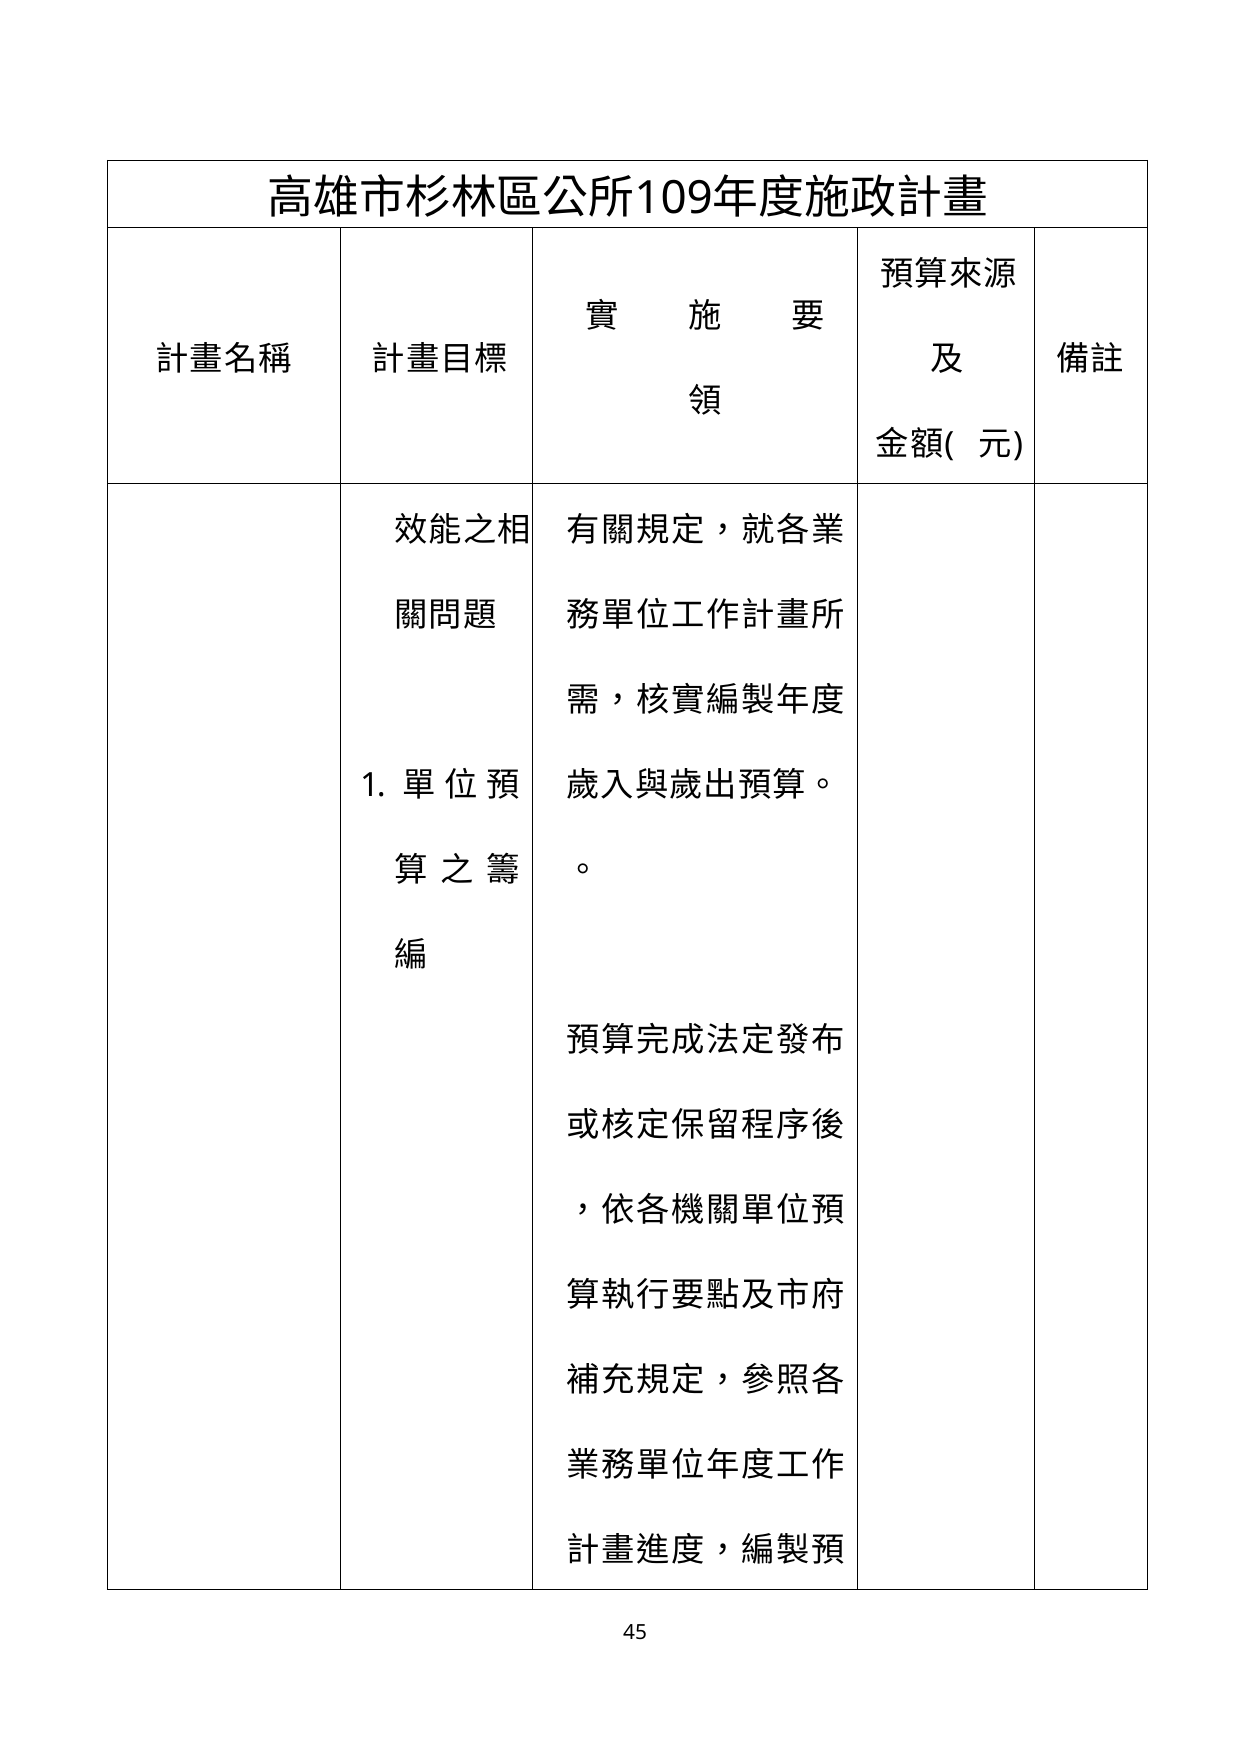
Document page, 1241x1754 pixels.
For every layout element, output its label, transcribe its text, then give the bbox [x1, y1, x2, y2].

table_cell [1035, 484, 1147, 1589]
table_cell 壹、一般行政 一、秘書室業務 (一)文書檔案管理 (二)庶務（財產、廳舍）管理 (四)出納管理 (五)研考業務 （六）法制業務 二、人事業務 人事管理 三、主計業務 (一)歲計 (二)會計 (三)統計 四、政風業務 區公所業務 民政業務 公職人員選舉 健全基層組織 里幹事服勤管理 (四)里鄰長福利及講習 (五)改善市容查(通)報 (六)改善民俗 (七)調解業務 (八)宗教業務 (九)祭祀公業申請案件之處理 (十)地政業務 (十一) 國民教育 (十二) 社會教育暨家庭教育 (十三) 醫療防疫保健 (十四) 民防組訓 (十五) 動員應變業務 (十六) 原住民生活輔導 （十七） 客家業務 (十八) 災害防救 (十九) 文化資產相關事宜 (二十) 役政業務 二、農業業務 （一）農地 管理 （二）農業推廣與糧食生產調查 （三）水土保持 （四）林務 管理 （五）畜水產業務 （六）其他 三、經建業務 (一)各項工程管理 (二)都市計畫 (三)水利業務 (四)建築管理 (五)工廠校正暨營運調查 (六)商品標示抽查 （七）稅務工作 四、社政業務 (一)社會福利 (二)社區發展管理 (三)社會救助 （四）社會運動 (五)全民運動 [108, 484, 340, 1589]
table_cell (1)蒐集輿論反映資料，專人慎重處理，以達行政效率。 (2)機密案件依照規定辦理，以確保文書作業安全。 切實依照「高雄市政府文書處理實施要點」及有關法令規定，辦理公文收發、繕校工作。 依照「印信條例」及有關法令規定管理與使用印信。 設置專人，依照「高雄市政府文書處理實施要點」及有關法令規定辦理，使文卷案案可稽，並加強作業效率，提昇管理與應用功能。 (1)財產增減、移動登帳報告登記。 (2)財產增減月報、半年報、報廢表之編擬年統計表並定期(不定期)盤點清查。 （3）「市有財產管理系統」線上作業。 充實辦公廳設備，維護公共安全及營造優質洽公環境品質。 汰換及增購資訊硬、軟體設備，提升本所網路品質及資通安全。 (1)財產撥入接收捐送及購置之處理。 (2)財產之購置及營造請購單證簽辦與核定。 (3)財產之採購依據政府採購法相關規定辦理。 (4)採購驗收完畢後，採購單位將財產增加單、發票及有關文件，送會計單位查核確認後為財產之登記。 (1)房地產等不動產權登記。 (2)辦理一般產權責任簽證。 (3)房地產租借事項。 (4)一般財產租借事項。 (5)租借爭執處理。 (1)財產損毀及遺失之調查理賠事項。 (2)財產保護及修繕事項。 (3)擬訂消防防護計畫書，依規定進行消防編組，定期進行消防演練，期能落實火災、地震等災害預防。消防設備及飲水設備安全檢測。 (4)財產稅費及防護保險之處理。 (1)財產之報損、報毀或撥出之核定。 (2)辦理動產變賣標售事項。 (3)財產各項報表編報。 (1)車輛購置、贈與、移撥及報廢。 (2)車輛登記檢驗領照納稅事宜。 (3)車輛之保險事項。 (4)車輛之調派。 (5)油料與材料、工具報銷。 (6)車輛耗油量月報表之編造。 (7)車輛肇事之處理。 (1)車輛檢修報告及經費報銷。 (2)未合保養及修理事項之處理。 （1）依工友管理規定及勞動基準法辦理。 （2）依高雄市政府事務勞力替代措施推動方案及相關規定辦理。 (1)單位及人員清潔檢查工作。 (2)辦公處所佈置及調整建議。 (3)配合清除髒亂有關推行衛生清潔檢查工作。 (4)辦公廳內外環境之美化。 (5)辦公廳搬遷、計劃、進度、合約簽訂。 將拍賣案予以公告並及時依限將處理情形函復法院。 (1)編製年度物品購置概算。 (2)成躉採購之物品核定。 (3)辦理有關事務物品之採購。 (4)事務機械器具之保管養護。 (5)運動器材之保管養護。 (1)物品驗收後之處理。 (2)非消耗性物品之借用登帳。 (1)報廢物品之處理。 (2)物品收支月報。 (3)物品收支登帳。 (1)依據政府採購法規定辦理招標公告。 (2)開標結果之簽報。 每半年填報半年報表，每年填寫年報表送財政局備查。 現金(支票)出納保管，經常與各課室密切維繫協調，依法執行，收支隨時登記，數字力求正確無誤確實。 (1)協助各課室提出研究發展計畫以助益區政革新。 (2)依照研究單位或個人所提研究計畫呈報市府敘獎。 (1)切實執行稽催工作，掌握公文處理流程。 (2)加強實施本所訂定之「人民陳情案件作業流程處理期限」，以提高時效。 (1)上級交辦及重要業務列入追蹤管理。 (2)有關業務之協調與連繫。 (1)研擬下年度施政計畫先期作業，函報民政局審核後報府審議。 (2)擬訂下年度施政計畫草案報府審查並轉送市議會核備。 (1)賡續辦理本所為民服務平時考核工作。 (2)繼續實施「表揚績優地方人士實施要點」鼓勵提倡熱心公益者。 (3)與人民有關業務做到單一窗口櫃台化，達到一貫作業要求。 (4)規劃辦理以電話及通訊處理申請案件及簡化各項申請書表及其流程，以達到便民目的。 (5)舉辦為民服務工作人員講習及分組研討以提高素質。 (6)提供民眾便捷的各種意見反映管道。 (7)撰擬每年度為民服務工作績效報告。 (1)配合市府資訊中心戶役政電腦連線，持續推動辦公室自動化，並加強培訓區政資訊人員備用。 (2)申請資訊設備，推動辦公室自動化。 (1)人民陳情案件 均依規定追蹤列管,期限內辦妥以達便民措施。 (2)接獲人民訴願案即予列管，詳查處理情形，以合情、合理、合法的原則，慎重妥善處理。 (1)加強宣導國家賠償法相關條文。 (2)如有發生國家賠償事件依國家賠償法相關規定辦理國家賠償。 研究不適合實際之有關法規建議修訂或廢除。 (1)依「各機關職稱及官等職等員額配置準則」等規定檢討組織編制。 (2)推動策略性人力資源管理措施及落實顧客導向之人事服務，貫徹分層負責，權責劃分明確，公文流程縮短，發揮行政效能。 (1)依法組成本所甄審委員會，以公開、公平、公正辦理陞遷審議。 (2)職務出缺，除由現職人員陞補外，均申請分發考試及格人員，以貫徹考用合一政策，或依業務需要商調他機關現職人員。 (3)依法辦理本所公 務人員任免遷調及銓審作業。 依據「身心障礙者權益保障法」、「進用身心障礙人員作業要點」規定進用身心障礙人員。。 (1) 綜覈名實、信賞必罰，建立平時考核動態資料，作為考績獎懲及任免遷調之依據。 (2)依相關法令公正、公平辦理另予考績、年終考績及專案考績。對平時工作積極、業績優異或品德操守良好，有具體事蹟之人員予以激勵表揚。 (3)依照「行政院及所屬各機關公務人員平時考核要點」等相關法令加強勤惰管理，強化公務紀律，落實單位主管督導責任。 (1)加強推動「公務人員終身學習推動方案」、「各機關鼓勵公務人員積極學習英語具體措施」及「型塑學習型政府行動方案」,「推動公務人員數位進修計畫」等方案，派員參加各項訓練，培養公務人員創新觀念，提昇服務品質。 (2)鼓勵員工在職進修，積極參與各項研習課程,提升本所公務人員人力素質。 (1)按中央有關規定覈實支給員工待遇、獎金、子女教育補助費、各項生活津貼等其他給與維護員工權益。 (2)確依「公教人員保險法」辦理公務人員公保事宜。 (3) 依據「高雄市政府補助公教人員健康檢查作業規範」，推動公教人員健檢補助方案鼓勵員工參加健檢，並提供各合格醫院診所健檢資訊予同仁知悉。 (4)全民健康保險：依全民健康保險法及有關規定辦理公務人員及其眷屬全民健康保險。 (1)依規定辦理退休、撫卹、資遣案件，並購買獎牌、紀念品等贈送退休人員。 (2)主動宣導有關公務人員退休撫卹之相關權益事項。 (3)依規定實施退休人員照護事項。 (4)依規定核發月退休金、遺屬年金、月撫卹金及三節慰問金，充分照護退休、撫卹人員。 (5)按時繳納當月退撫基金費用；推動退休公務人員參與志願服務。 (1)切實執行差勤管理，對本所員工出勤，每月依規定實施不定期抽查維護辦公紀律。 (2)落實職務代理制度，建立職務代理人名冊，確實執行。 賡續建立或更新機關與個人資料，按時填送各項表報。 配合ecpa人事服務網路平台，賡續推動「人力資源管理資訊系統」（WebHR），並隨時異動更新，維持人事資料即時性與正確性。 加強實施員工參與及建議制度，以提升行政效率。利用集會等各種傳遞訊息方式，加強宣導性騷擾、性別歧視防治觀念及申訴管道，並依限填報相關資料參加市府推動性別主流化。 積極推動員工協助方案，提供符合同仁、主管及機關在工作上、生活上及健康上需求之服務措施。 依中央及地方政府預算籌編原則、高雄市總預算案歲出概算編製應行注意事項及高雄市總預算編製作業手冊及有關規定，就各業務單位工作計畫所需，核實編製年度歲入與歲出預算。 。 預算完成法定發布或核定保留程序後，依各機關單位預算執行要點及市府補充規定，參照各業務單位年度工作計畫進度，編製預算(保留)分配表函報本府主計處核定後付諸實施，並切實監督執行。 依各機關單位預算執行要點規定，執行年度預算時，如有合於中央及地方政府預算籌編原則所定得請求提出追加(減)預算情形者，得報請市府核准辦理；如有合於預算法第七十條各款情事且經檢討年度預算相關經費確無法容納，得申請動支第二預備金；另依高雄市政府動支災害準備金作業要點規定，及時辦理動支災害準備金作業。 (1)經費動支簽核應與預算編列用途相符;預算執行應與計畫進度相合，如有落後，促請業務單位注意檢討改進。 (2)採購計畫應依政府採購法及相關子法規定程序辦理。 (3)健全財務秩序，加強財務內控，除嚴格審核各項收支憑證外，不定期實施現金、票據與證券查核等。 (4)依據簿籍按月編製會計月報;上半年編製半年結算報告，按年編製年度會計報告。 (5)各項支付案件依法審核，除採購卡給付項目外，儘速隨到隨辦，完成支付手續。 (1)辦理區公所應辦公務統計業務及執行情形之檢討。 (2)辦理各類公務統計報表之審核與管理。 (3)編製區政統計總報告。 (4)辦理公務統計報表內部稽核。 (5)配合及協調辦理各項統計調查工作。 (6)兼(協)辦統計調查人員之遴選與聯繫。 選定易滋弊端業務項目辦理業務稽核，先期發掘業務缺失並提出改進措施。 透過各種會辦案件或召開政風座談會及執行專案訪查，研提業務興革建議，提昇機關廉能形象。 聘請具法律素養之專家、學者，利用各種集會場所講解端正政風、防制貪瀆相關法令，增進員工法律常識。 檢討本所「無效率不便民」之行政規章，並透過廉政會報及主管會報適時修正，以提昇行政效率及消弭貪瀆成因。 主動發掘員工廉能事蹟，簽報首長公開表揚或獎勵，樹立公務員優良典範。 利用各種集會場所及透過媒體、網路宣導相關政風法令及鼓勵民眾勇於檢舉貪瀆不法。 辦理政風實況問卷調查，以瞭解本所政風實況，作為改善政風，策進預防貪瀆不法之參考。 (8) 依據「高雄市政府員工廉政倫理規範」暨本府準用「行政院及所屬機關機構請託關說登錄查察作業要點」妥處相關案件，並依規定登錄建檔。 (9)主動配合業務單位活動加強辦理反貪、反詐騙及消費者保護等宣導作為。 加強公務機密維護宣導工作。 實施定期與不定期機密維護檢查，發現缺失立即簽請改進。 定期辦理公務文書資料密等變更註銷作業。 針對重要行政會議及採購底價等易滋洩密事項或有關國家安全、國家利益事項，協調策訂嚴密專案保密措施，杜絕洩密情事。 加強洩密資料蒐報及查處。 協助機關推動資訊使用管理稽核，配合資安演練，機先消弭資安事件，有效確保機關資訊安全。 實施定期與不定期預防措施安全狀況檢查，發現缺失立即簽請改善。 依據本所門禁管理安全措施確實辦理並配合保全公司，加強巡邏查察，以確保機關安全。 配合春安、十月慶典或專案期間安全維護會報，落實安全維護功能。 依據「高雄市政府及所屬各機關處理人民陳情案件要點」及「高雄市政府處理民眾抗爭事件處理程序及聯繫作業要點」有關規定，協調主管單位妥處民眾集體陳情案件，加強重大偶突發或危安事故之預警資料蒐報，並於事件發生1小時內，通報上級機關。 蒐集違反國家安全法第2條之1情事及有關危害國家安全及影響國家利益之資料，提供調查機關處理。 加強查察員工品德生活違常、行政缺失等情事，審慎研析案情，以發掘貪瀆不法。 對易滋弊端之業務，如採購案件，積極發掘，查處貪瀆不法案件。 依據行政院頒「獎勵保護檢舉貪污瀆職辦法」，受理各類檢舉案件，並依法審慎處理。 依據總統副總統選舉罷免法暨公職人員選舉罷免法及相關規定辦理。 高雄市里區域調整暨鄰編組辦法規定，要求各里辦公處擬訂年度工作計畫報區公所審核，並注意其執行績效，適時加以考核。 召開里業務聯繫會報，報告業務狀況、檢討改進里行政工作之推行及彙集建議案作妥切之處理。 特優里鄰長就現任且 無不良事蹟者，依規定程序及名額提經區務會議通過後報請市政府頒獎表揚。 結合轄內各單位整體力量，推動地方建設，提高服務品質。 (1)依據高雄市政府民政局訂頒之「高雄市里幹事服勤要點」辦理。 (2)訪問目的為瞭解里民一般狀況，發現困難問題主動為其服務。 (3)適時整理戶長資料之異動，並將訪問結果登記在戶長資料卡。 (4)為強化里幹事之勤，由民政課長及督導考核小組分定期與不定期方式赴里督導，並填訪查表送區長核閱，區長並作重點督導。 舉行里幹事工作會報，由各課室主管，提示工作事項，著重工作檢討、疑難問題之解決，並作成紀錄送區長核閱。 擬訂鄰長講習計畫，以溝通作法，促進政令之推行。 (1)擬訂鄰長參訪各項建設活動計畫及參加注意事項。 (2)調查參加參訪各項建設活動人數。 (3)依照計畫分梯次執行。 里鄰長於任期內死亡者，發給1次喪葬補助暨遺族慰問金，其標準如下： (1)里長：2萬元。 (2)鄰長：1萬5仟元。 每位鄰長每人每月2,000元交通費。 每位里鄰長每人每月240元。 依據全民健康保險暨相關規定辦理。 (1)要求里幹事鼓勵並宣導轄內市民自動自發(反映)改善市容。 (2)依據「高雄市政府改善市容查(通)報實施要點」辦理，對改善市容案件儘速填寫查(通)報，逕送業務有關機關辦理，並轉報市府處理。 在轄區內如有發現廢棄車輛，要求各里幹事及時查報並函轉警察單位辦理。 (1)勸導農曆7月普渡及同一主神祭典在同一天舉行。 (2)宣導中元節配合集中焚化紙錢。 (3)執行祭典拜拜節約不赴宴、不宴客，公務員率先倡導力行。 (1)組織改善民俗勸導小組勸導民眾實踐節約。 (2)勸導市民參加集團「婚禮」力求節約，不舖張。 利用各種集會(里民大會及寺廟基層會議)時宣導。 (1)利用各種集會，廣予宣導調解功能。 (2)及時召開調解委員會議調解糾紛。 每月第二週週六服務區民 不定期清查、訪視轄區內未登記之寺廟、教會(堂)，積極輔導辦理登記。 (1)加強財務稽核。 (2)輔導健全組織。 (3)掌握動態，出席各項會議。 (4)加強溝通互動、協助解決各項疑難問題。 輔導節約祭典費用，興辦公益慈善活動，以彰顯宗教慈悲濟世、教化社會、造福人群之精神。 (1)輔導祭祀公業土地派下提出祭祀公業土地登記。 (2)核發祭祀公業派下員證明。 配合宣導公告土地現值相關事宜。 (1)依耕地三七五減租條例、高雄市耕地租約登記自治條例及相關法令規定辦理耕地租約續訂、變更、終止、註銷、更正等事項。 (2)依耕地三七五租約清理要點及相關法令規定清理耕地三七五租約，遇有租約資料與實情不符部分，則後續依有關規定辦理。 (3)對於訂有三七五租約者，隨時與地政事務所聯繫依異動情形（例如終止租約、徵收、重劃、重測、分割、合併）釐正租約登記簿冊。 (1)依耕地三七五減租條例、高雄市政府及各區公所耕地租佃委員會設置要點、高雄市各級耕地租佃委員會調解調處須知等關法令規定辦理耕地租佃爭議調解。 (2)審查租佃爭議調解申請案之資格與附繳證件，並於調解前先實地勘查土地使用現況。 (3)調解會議決議內容應具體明確，會議紀錄（含筆錄）應報市府備查。 (4)經調解成立案件函報市府耕地租佃委員會發給證明書，調解不成立案件移請市府耕地租佃委員會調處。 (5)如遇天災時，召開耕地租佃委員會，勘查歉收情形，並議定減租辦理，陳報市府。 召開租佃委員會辦理。 配合非都市土地使用管制規則第5條規定，查報違反非都市土地使用管制。 (1)召開「強迫入學委員會」，執行強迫入學條例施行細則有關規定事項，並隨時追蹤中輟通報學生，執行強迫入學規定。 (2)適時調查區內學齡兒童，確實審核戶籍資料，並依學區劃分填送入學通知單。 (3)配合各校輔導休學或中輟之學生，繼續完成9年國民教育 (1)加強配合推行莊敬自強端正禮俗宣導。 (2)適時配合舉辦各種社教活動。 (3)洽請社團寺廟舉辦有意義的文教活動。 (4)加強宣導守法觀念，鼓勵社區自主精神意識，以塑造優質環境，培養居民認同感。 （5）辦禮春秋季藝文活動及國語文競賽。 (1)協助衛生單位推行醫療保健及公共衛生工作。 (2)鼓勵市民按時接受各項疫苗接種。 (1)每月定期召開登革熱區級防疫指揮中心會議，建立跨單位合作機制。 (2)輔導各里成立環境整頓或環境改造相關工作之志工隊。 (3)規劃辦理里鄰長登革熱研習會及社區民眾登革熱衛教宣導。 (4)請里幹事查報各轄區破損空屋並函報各權管單位。 (5) 每里成立「里登革熱防治小組」，每週反登革熱日動員巡查環境，參與里民衛教宣導。 (6)協調各權責機關根本處理轄區內積水地下室、破損空屋、髒亂空地、廢輪胎廠、回收場、陽性水溝、大型隱藏性孳生源。 (7)落實大雨後48小時七大列管點複查及登革熱防治工作。 (1)流感大流行時， 配合衛生單位執行轄區臨時集中收治隔離場所防治措施。 (2)利用各種集會協助宣導市民接種流感疫苗及流感防治措施。 (1)協助宣導預防食品中毒5原則：要洗手、要清潔、要生熟食分開、要徹底加熱、要低溫保存。 (2)協助宣導民眾均衡攝取各類新鮮食物，減少因攝取大量單一食物而提高特定汙染物質之風險。 (1) 每年主動連繫衛生單位(各區衛生所或衛生局)媒合講師，針對所轄里長、里幹事辦理至少一小時自殺防治守門人教育訓練課程，落實守門人功能，里長與里幹事分計各達轄區里數80%以上，並逐年調升至100%。 (2)利用行政資源及各項集會協助推動安心專線：「800788995」。 落實社區內自殺高風險個案之發掘、關懷、轉介及通報。 (1)針對社區網絡內里長、里幹事辦理菸、酒、毒品防制宣導課程，以增進防制知能，建立社區藥物濫用防制網絡，提升預防成效。 (2)協助宣導「酒癮治療服務方案」與醫療院所合作，提供酒癮治療服務並補助醫療費用。 (3)協助宣導24小 時不打烊免付 費戒毒成功專 線 0800-770-885， 戒菸專線 0800-636-363 及「室內公共場 所、室內三人以 上工作場所及 大眾運輸工具 內全面禁止吸 菸，違者將罰鍰 2千至1萬元」)。 配合參加衛生單位辦理針對社區網絡內里長、里幹事社區(疑似)精神病患辨識及護送就醫技巧訓練。 (1)於跑馬燈或LED 看板播放「檳榔 子本身就是致 癌物，即使不加 紅灰、白灰、荖 花、荖葉等添加 物，嚼它就是會 致癌」及「政府 提供免費子宮 頸癌、乳癌、大 腸癌、口腔癌四 項癌症篩檢，符 合篩檢資格民 眾請洽各區衛 生所。 (2)協助衛生所辦理社區到點設站癌症篩檢工作。 (1)協助「弱勢個案就醫補助」宣導。 (2)協助開立弱勢認定標準證明文件。 召開推行會報及檢討會。 加強各社區、機關學 校環境清潔綠美化。 （1）加強社區共共衛生設施及家戶衛生教育。 （2）資源回收及垃圾減量。 （3）廚餘回收再利用。 (1)依據內政部國防部函頒「民防團隊編訓服勤實施規定」辦理。 (2)本區民防團、分團經常檢討。 依上級規定辦理。 遵照上級所頒演習計畫及規定辦理。 調查戰時可動員人力、物力，隨時掌握動員及徵購徵用。 （1）運用民間及學校力量協助維持交通安全。 （2）人口密集處逐年增設消防栓，以加強防火設施。 (1)依據市府年度動員分類執行計畫策訂本區動員執行計畫。 (2)辦理動員之協調、訓練與演習工作。 (1)配合辦理原住民微型經濟活動貸款、專門人才獎勵、購屋補助、整修建住宅補助及綜合發展基金貸款、國宅配售、法律服務、協助解決生活上所遭遇之困境，使其獲得實質之照顧。 (2)積極鼓勵原住民青年參加職業訓練，習得一技之長，提升生活水準。 (3)宣導原住民登記族別，提升族別註記率。 (4)輔導原住民加入全民健康保險、國民年金，保障醫療權益。 (5)輔導原住民繳納國民年金。 （1）辦理慶祝全國客家日活動。 （2）辦理客庄民俗節慶、客家產業等特色活動。 （3）營造客庄聚落環境風貌。 （4）成立客語推行委員會，協助轄區推動客語教學及客家文化活動。 (1)依轄區特性舉行防火防災(防颱、防震)宣導。 (2)印製相關防火宣導資料、標語實施里鄰宣導。 (3)利用里民大會及鄰長會議宣導居家防火、用電安全等防災宣導。 (4)輔導市民自行購置維護滅火器等消防器材及裝設照明及監視錄影設備。 (1)依據「高雄市地區災害防救計畫」及災害防救法相關規定辦理。 (2)配合「市級災害應變中心」之成立，於內部成立「緊急應變小組」，執行「災害應變中心」交付之各項災害防救任務。 (3)執行災情查報任務，並將災情彙整定時回報「災害應變中心」。 (4)整合災害防救相關業務，並由專人辦理。 (1)依據文化資產保存法相關規定辦理。 (2)協助古蹟、歷史建築提報。 (3)文化資產突發事件緊急通報。 (1)協助市政府調集役政人員，辦理役政人員在職訓練。 (2)依據規定辦理本區內兵要地誌調查。 (1)辦理役男兵籍調查及因戶籍遷出(入)之役男除、列額異動管理。 (2)辦理役男徵兵檢查體檢等事宜。 (3)辦理役男軍種、兵 科、籤號抽籤事宜 ，以確定其所徵集 之軍種及順序。 (4)辦理常備兵、補充兵、及替代役徵集入營事宜。 (5) 辦理役男申請變 更體位複檢、體位 未定複檢等事宜。 (6)辦理在學學生因 故休、退學之緩徵人員處理等事宜。 (7)為役男條件符合 者，依規定辦理延 期入營事宜。 (8)依規定辦理妨害 兵役案件及行方 不明役男查察，並 會請戶政所、警察 局、境管局等單位 ，協助查案。 (9)將本區就讀軍、 警校 之學生列名 管理及註記，若因 故未就讀，則納入 徵處。 (10)辦理役種區劃 、提前退伍申請及 禁、免役案件處理 。 (11)受理役男替代 役申請及出國請申 請各項業務。 (1)辦理服兵役役男家屬生活扶助各項業務。 (2)辦理服兵役役男列級家屬各項生育及喪葬補助事宜。 (3)協助推行役政有功人員表揚。 (4)配合上級兵役宣導、在營軍人死亡之遺族家屬妥善照顧及異動。 (5)辦理服兵役役男列級家屬醫療及全民健保補助。 (1)辦理後備軍人異動管理、緩召業務。 (2)線上歸鄉報到清查及更正、輔導就業、在職訓練等工作。 (3)協助高雄市後備指揮部辦理後備軍人教育及點閱召集。 (4)受理後備軍人退伍令遺失或破損補換發、轉免役等各項申請事宜。 (1)依照替代備役男管理作業規定辦理異動連繫掌握替代役備役動態，辦理退停役列管作業。 (2)依照替代役備役男管理規定，辦理替代役備役役男轉、免、回、除、禁役作業。 (1)系統維護管理 (2)系統財產之管理 依據農業用地作農業設施容許使用審查辦法辦理。 受理區民申請，檢證勘查，並依據「農業用地作農業使用證明認定」審查，符合後由本所核發證明書。 （1）維護農民福祉 及生態環境，遵 照上級政府訂 頒計畫辦理確 保糧食供需平 衡。每年分為一 期作及二期作 下里受理、勘查 與編造清冊。 （2）稻田多元利用 -種植景觀綠肥 ，美化市容。 打造高產值有機養生精緻農業。 （1）依規定設置農情田間調查員分區、分段調查，彙整查報資料力求準確以供上級分析。 (2)每月份執行各花卉、雜糧及蔬菜等作物產量預測。 (1)天然災害發生期間，由本所查報災情，並立即速報給上級以作即時之應變。 (2)如經農委會公告本市達到農業天然災害現金救助區，則本所成立工作小組啟動現金救助工作，受理申報、現場勘認與編造清冊等業務。 加強輔導農民農藥使用安全，對農作物病蟲害有效防治及農藥殘留。另配合上級政府辦理滅鼠工作，以防鼠害。 提高農地利用價值輔導農民以科技方法協助農業生產俾增進農業生產力，提高農民所得。 (1)山坡地違規使用查報取締管理。 (2)山坡地保育利用宣導。 (3)衛星影像變異點查報。 於每年5至9月實施檢測工作，並依下列辦法受理申請： (1)平地造林依照行政院農業委員會訂定「平地造林直接給付及種苗配撥實施要點」，確實執行。 (2)山坡地造林依照行政院農業委員會與行政院原住民族委員會訂定「獎勵輔導造林辦法」辦理。 （1）依規定每月調 查區內魚塭放 養量及收穫量 作為產銷輔導 資料。 （2）陸上魚塭養殖 漁業登記證之 申請業務。 配合市府訂定計畫辦理調查作業。 (1)依據「查編與農業經營不可分離土地作業要點」辦理。 (2)受理申請期間為每年五月一日至五月三十一日；實地會勘時間為每年六月一日起至六月三十日止；並於每年七月三十一日前造冊。 依據「農耕用機器設備及農地搬運車使用免徵營業稅燃料用油作業須知」及「農業機械使用證申請及發證須知」辦理執行。 從葫蘆種植、雕刻、運用行銷、開發市場及創造商機。 協助執行颱風災害復建工程。 依據新制定高雄市市區道路管理自治條例及102年6月7日「『區公所與各局處業務待釐清事項』會議紀錄」6公尺以下道路及其附屬設施由區公所負責改善養護。 辦理各植樹綠化道路之養護工程。 核發都市土地使用分區證明書。 (1)建請市政府清疏區內各區域排水圳,促使排水暢通。 (2)建請市政府整治或清疏區內野溪,改善淤積問題以利排水。 (3)中小排水（一般排水）管理、新建、修建及計畫提報。 (1）雨水下水道管理、新建、修建及計畫提報。 (2）高雄市政府委託辦理事項 （3）道路側溝新建、修建及計畫提報。 (4)災修工程案件提報。 辦理高屏溪水質水量保護區水源保育與回饋計畫事項 (1)協助核發無自用農舍證明書。 (2)違章建築查報,請高雄市政府依法拆除違建物。 於每年6月1日至7月10日協助高雄市政府經濟發展局辦理轄內工廠校正及營運調查，以便掌握工廠營運實況及其家數。 配合市府執行本市商品標示抽查。 （1）配合財稅相關 單位辦理各項 稅務宣導。 （2）財產稅（房屋 稅、地價稅）補 單事宜。 (1)辦理中低收入老人生活津貼。 (2)辦理中低老人暨身心障礙者特別照顧津貼。 (3)辦理重陽節敬老活動暨禮金發放。 (4)受理優惠記名卡的申請。 （5）辦理設籍本市1年且年滿65歲以上老人參加全民健保自付額補助及核退事宜。 (6)結合社區資源宣導「老人免費裝假牙」政策。 (1)辦理身心障礙證明製作相關業務。 (2)身心障礙者健康保險保險費補助。 (3)辦理各項身心障礙者生活補助、生活輔助器具費用及日間照顧及住宿式照顧費用補助。 (4)輔導身心障礙者減免汽車牌照稅及申報綜合所得稅,享有身心障礙者特別扣除額。 (5)身心障礙者就業服務、職業訓練宣導。 (6)辦理中低老人暨身心障礙者特別照顧津貼。 (7)辦理身心障礙者優惠記名卡的申請。 (1)辦理弱勢單親家庭子女生活、教育補助申請，經調查、核定後，列冊補助。 (2)受理特殊境遇家庭緊急生活扶助與子女生活津貼、托育津貼及教育補助證明等之申請審核及核定。 (3)受理弱勢家庭兒童及少年緊急生活扶助申請與初審，函送社會局複審及核定。 （4）辦理育有未滿二歲兒童育兒津貼。 (5)受理特殊境遇家庭身分證明之申請審核。 (6)受理設籍前新住民遭逢特殊境遇之家庭扶助之申請審核及核定。 (7)辦理弱勢兒童及少年生活扶助之申請審核及核定。 (8)受理弱勢兒童及少年醫療補助之申請與初審，送社會局複審、核定。 區公所里幹事及其他執行兒童及少年福利業務人員，於辦理經濟扶助案件審核或執行社會救助等業務時，應主動關懷轄內兒童及少年，發現符合兒童及少年保護者應立即通報社會局。 (1)輔導社區會務財務功能健全。監督並輔導社區生產建設基金之運用與管理並定期（一年）查核存款情形。 (2)推展社區工作業務。 (3)督導社區確實辦理成果維護。 (4)輔導社區發展協會注重在地人才培力，促進永續經營。 (5)輔導社區發展協會推行社區福利服務。 (6)協助社區建立在地特色。 （1）結合社區資源宣導長期照顧服務。 （2）協助發掘及通報社區有長期照顧需求個案至本市長期照顧管理中心。 (3)協助盤點轄區內的社區閒置空間，轉型設置長照服務使用。 協 協助衛生所結合社區組織、團體共同推動社區健康營造。 (1)辦理低收入戶、中低收入戶暨各項社會福利事項申請。 (2)積極輔導低收入戶、中低收入戶就業自立。 (3)結合民間慈善資源辦理寒冬送暖，加強對低收入戶及中低收入戶家庭之照顧。 (1)辦理經濟弱勢傷病醫療、看護費用補助。 (2)辦理低收入戶及中低收入戶第五類福保身分納保業務。 辦理生活陷困之中低收入戶及低收入戶及經濟弱勢民眾急難救助申請，並評估層轉衛生福利部申請救助。 (1)依災害救助相關規定核發救濟金。 (2)建立救災物資及儲備作業機制，暢通災害期間救災物資調動管道。 (3)整備充實災害收容救濟站，辦理災害期間災民收容安置作業 配合上級政策落實全民健保工作。 依據國民年金法辦理被保險人所得未達一定標準資格辦理申請案件之受理、審核及年度總清查工作。並辦理欠費保險人訪視工作及地區性宣導活動等事項。 配合勞政單位宣導就業相關資訊。 （1）訂定各項慶典活動計畫。 （2）召集籌備會研討活動內容，熱烈慶祝各項慶典節日。 （3）表揚模範父親及母親活動。 (4)辦理重陽敬老活動。 配合市政府舉辦各 項體育活動，增進國 民強健體魄、身心健 康。 (1)專人辦理國民體 育業務。 (2)配合體育署及本 市推展全民運動 政策，規劃主、 承辦體育活動、 輔導及推動區內 社會團體辦理體育活動。 [533, 484, 857, 1589]
table_cell 效能之相關問題 1.單位預算之籌編 [341, 484, 532, 1589]
table_cell 計畫目標 [341, 228, 532, 483]
table_cell 備註 [1035, 228, 1147, 483]
table_header 高雄市杉林區公所109年度施政計畫 [108, 161, 1147, 227]
table_cell 實 施 要 領 [533, 228, 857, 483]
table_cell [858, 484, 1034, 1589]
table_cell 預算來源及 金額(元) [858, 228, 1034, 483]
table_cell 計畫名稱 [108, 228, 340, 483]
